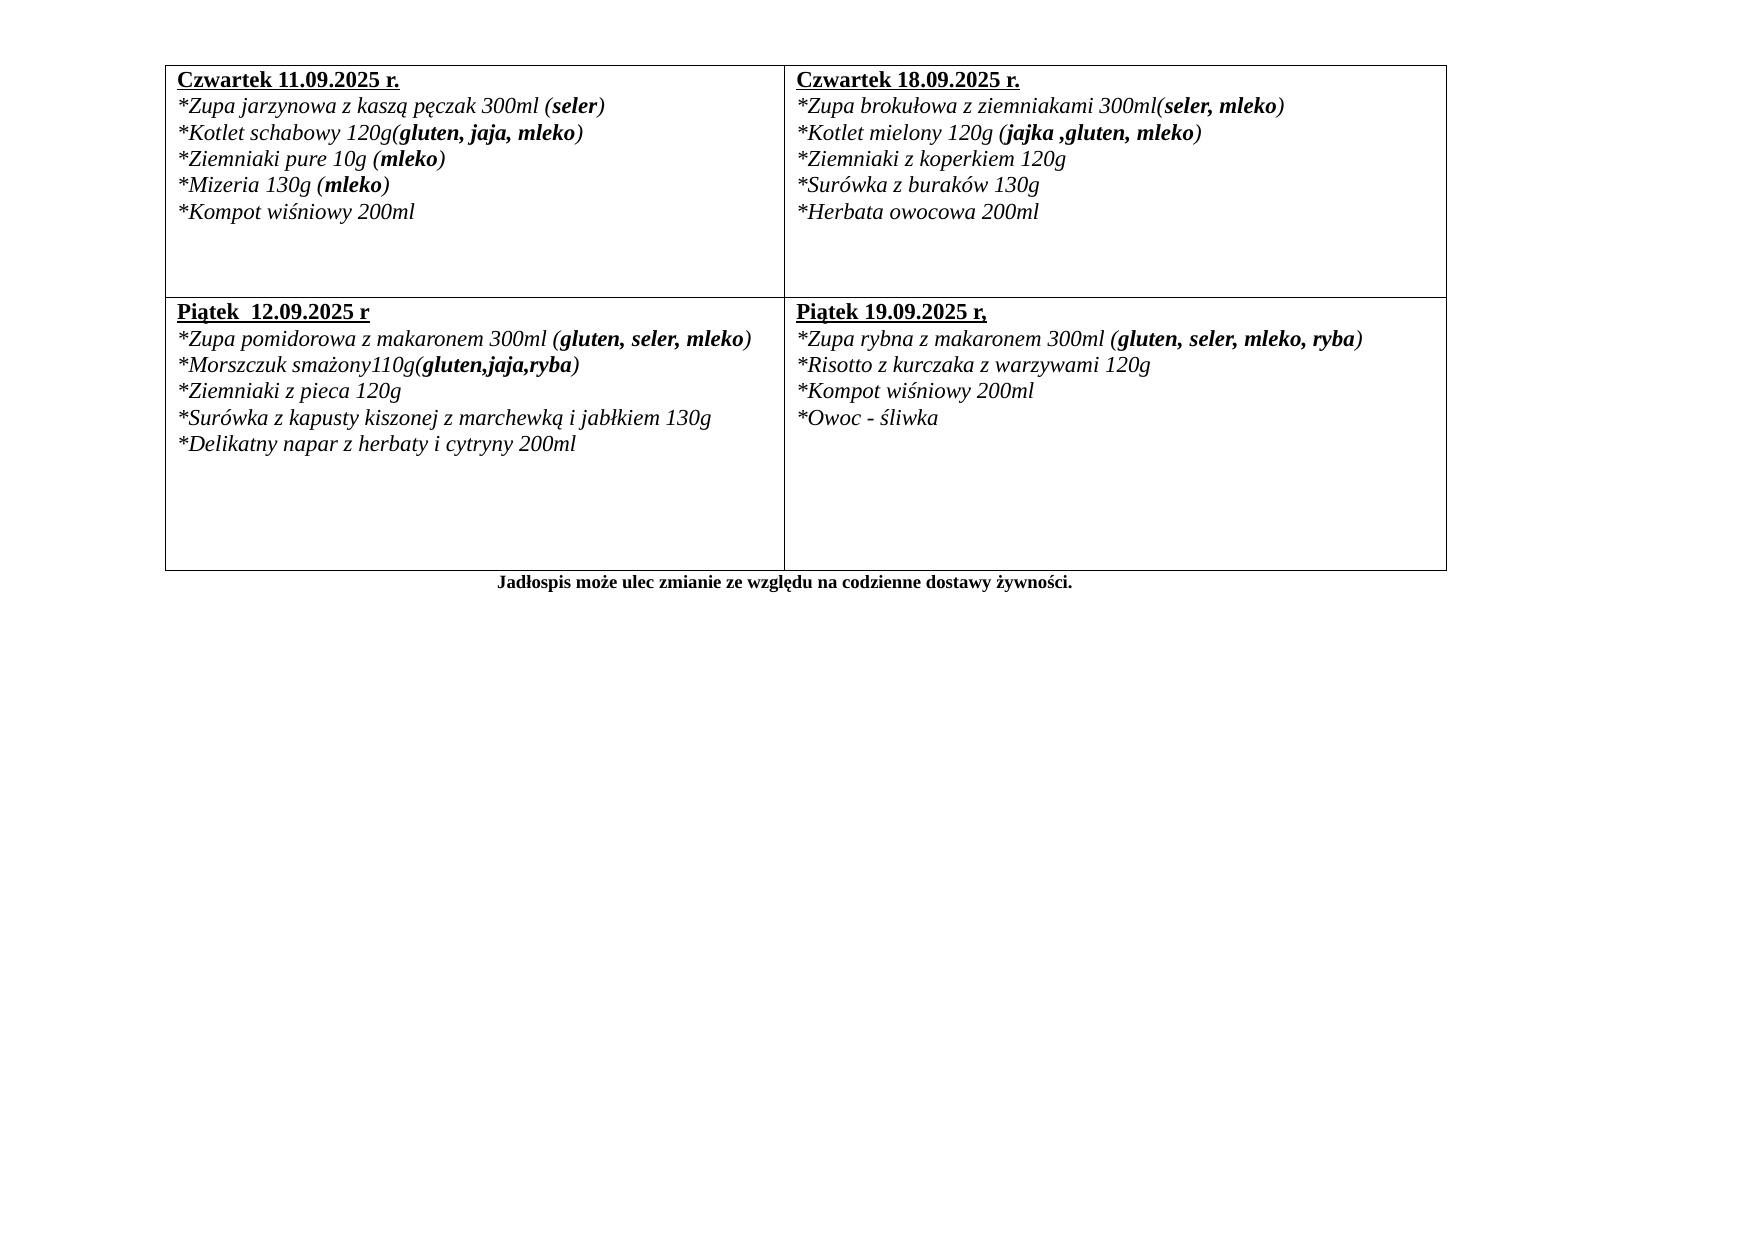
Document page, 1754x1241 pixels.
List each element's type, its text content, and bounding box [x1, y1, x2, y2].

table_cell Czwartek 11.09.2025 r. *Zupa jarzynowa z kaszą pęczak 300ml (seler) *Kotlet schabowy 120g(gluten, jaja, mleko) *Ziemniaki pure 10g (mleko) *Mizeria 130g (mleko) *Kompot wiśniowy 200ml [166, 66, 784, 297]
table_cell Czwartek 18.09.2025 r. *Zupa brokułowa z ziemniakami 300ml(seler, mleko) *Kotlet mielony 120g (jajka ,gluten, mleko) *Ziemniaki z koperkiem 120g *Surówka z buraków 130g *Herbata owocowa 200ml [785, 66, 1446, 297]
text Jadłospis może ulec zmianie ze względu na codzienne dostawy żywności. [118, 571, 1636, 592]
table_cell Piątek 19.09.2025 r, *Zupa rybna z makaronem 300ml (gluten, seler, mleko, ryba) *Risotto z kurczaka z warzywami 120g *Kompot wiśniowy 200ml *Owoc - śliwka [785, 298, 1446, 569]
table_cell Piątek 12.09.2025 r *Zupa pomidorowa z makaronem 300ml (gluten, seler, mleko) *Morszczuk smażony110g(gluten,jaja,ryba) *Ziemniaki z pieca 120g *Surówka z kapusty kiszonej z marchewką i jabłkiem 130g *Delikatny napar z herbaty i cytryny 200ml [166, 298, 784, 569]
